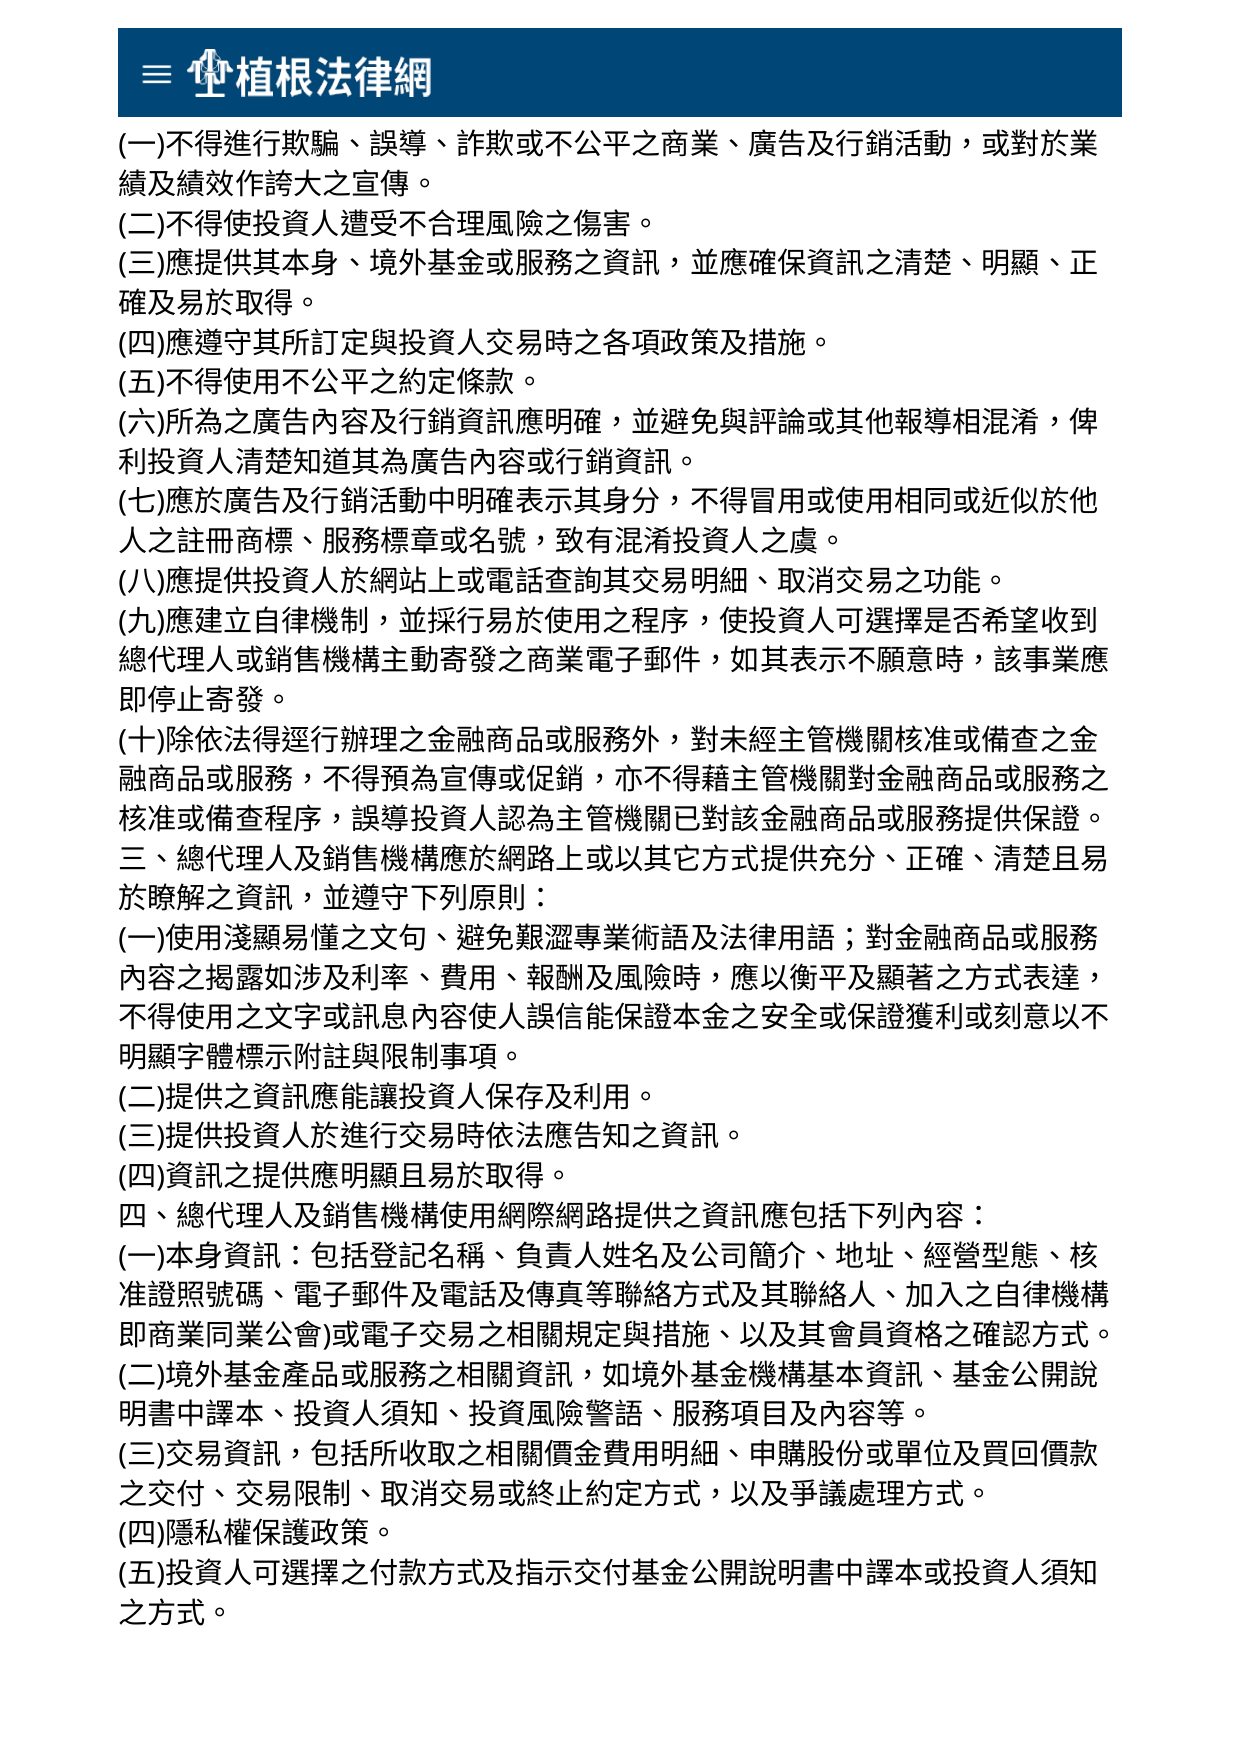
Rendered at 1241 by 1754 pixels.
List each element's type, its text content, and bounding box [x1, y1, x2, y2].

text (二)提供之資訊應能讓投資人保存及利用。 [118, 1076, 1122, 1116]
text (十)除依法得逕行辦理之金融商品或服務外，對未經主管機關核准或備查之金融商品或服務，不得預為宣傳或促銷，亦不得藉主管機關對金融商品或服務之核准或備查程序，誤導投資人認為主管機關已對該金融商品或服務提供保證。 [118, 719, 1122, 838]
text (四)應遵守其所訂定與投資人交易時之各項政策及措施。 [118, 322, 1122, 362]
text (七)應於廣告及行銷活動中明確表示其身分，不得冒用或使用相同或近似於他人之註冊商標、服務標章或名號，致有混淆投資人之虞。 [118, 481, 1122, 560]
text 四、總代理人及銷售機構使用網際網路提供之資訊應包括下列內容： [118, 1195, 1122, 1235]
text (四)隱私權保護政策。 [118, 1513, 1122, 1552]
text (二)不得使投資人遭受不合理風險之傷害。 [118, 203, 1122, 243]
text (二)境外基金產品或服務之相關資訊，如境外基金機構基本資訊、基金公開說明書中譯本、投資人須知、投資風險警語、服務項目及內容等。 [118, 1354, 1122, 1433]
text (三)交易資訊，包括所收取之相關價金費用明細、申購股份或單位及買回價款之交付、交易限制、取消交易或終止約定方式，以及爭議處理方式。 [118, 1433, 1122, 1513]
text 三、總代理人及銷售機構應於網路上或以其它方式提供充分、正確、清楚且易於瞭解之資訊，並遵守下列原則： [118, 838, 1122, 917]
text (三)提供投資人於進行交易時依法應告知之資訊。 [118, 1116, 1122, 1155]
text (一)不得進行欺騙、誤導、詐欺或不公平之商業、廣告及行銷活動，或對於業績及績效作誇大之宣傳。 [118, 123, 1122, 203]
text (四)資訊之提供應明顯且易於取得。 [118, 1155, 1122, 1195]
text (五)投資人可選擇之付款方式及指示交付基金公開說明書中譯本或投資人須知之方式。 [118, 1552, 1122, 1632]
text (五)不得使用不公平之約定條款。 [118, 362, 1122, 401]
text (六)所為之廣告內容及行銷資訊應明確，並避免與評論或其他報導相混淆，俾利投資人清楚知道其為廣告內容或行銷資訊。 [118, 401, 1122, 481]
picture [118, 28, 1122, 117]
text (八)應提供投資人於網站上或電話查詢其交易明細、取消交易之功能。 [118, 560, 1122, 600]
text (三)應提供其本身、境外基金或服務之資訊，並應確保資訊之清楚、明顯、正確及易於取得。 [118, 243, 1122, 322]
text (一)本身資訊：包括登記名稱、負責人姓名及公司簡介、地址、經營型態、核准證照號碼、電子郵件及電話及傳真等聯絡方式及其聯絡人、加入之自律機構即商業同業公會)或電子交易之相關規定與措施、以及其會員資格之確認方式。 [118, 1235, 1122, 1354]
text (一)使用淺顯易懂之文句、避免艱澀專業術語及法律用語；對金融商品或服務內容之揭露如涉及利率、費用、報酬及風險時，應以衡平及顯著之方式表達，不得使用之文字或訊息內容使人誤信能保證本金之安全或保證獲利或刻意以不明顯字體標示附註與限制事項。 [118, 917, 1122, 1076]
text (九)應建立自律機制，並採行易於使用之程序，使投資人可選擇是否希望收到總代理人或銷售機構主動寄發之商業電子郵件，如其表示不願意時，該事業應即停止寄發。 [118, 600, 1122, 719]
